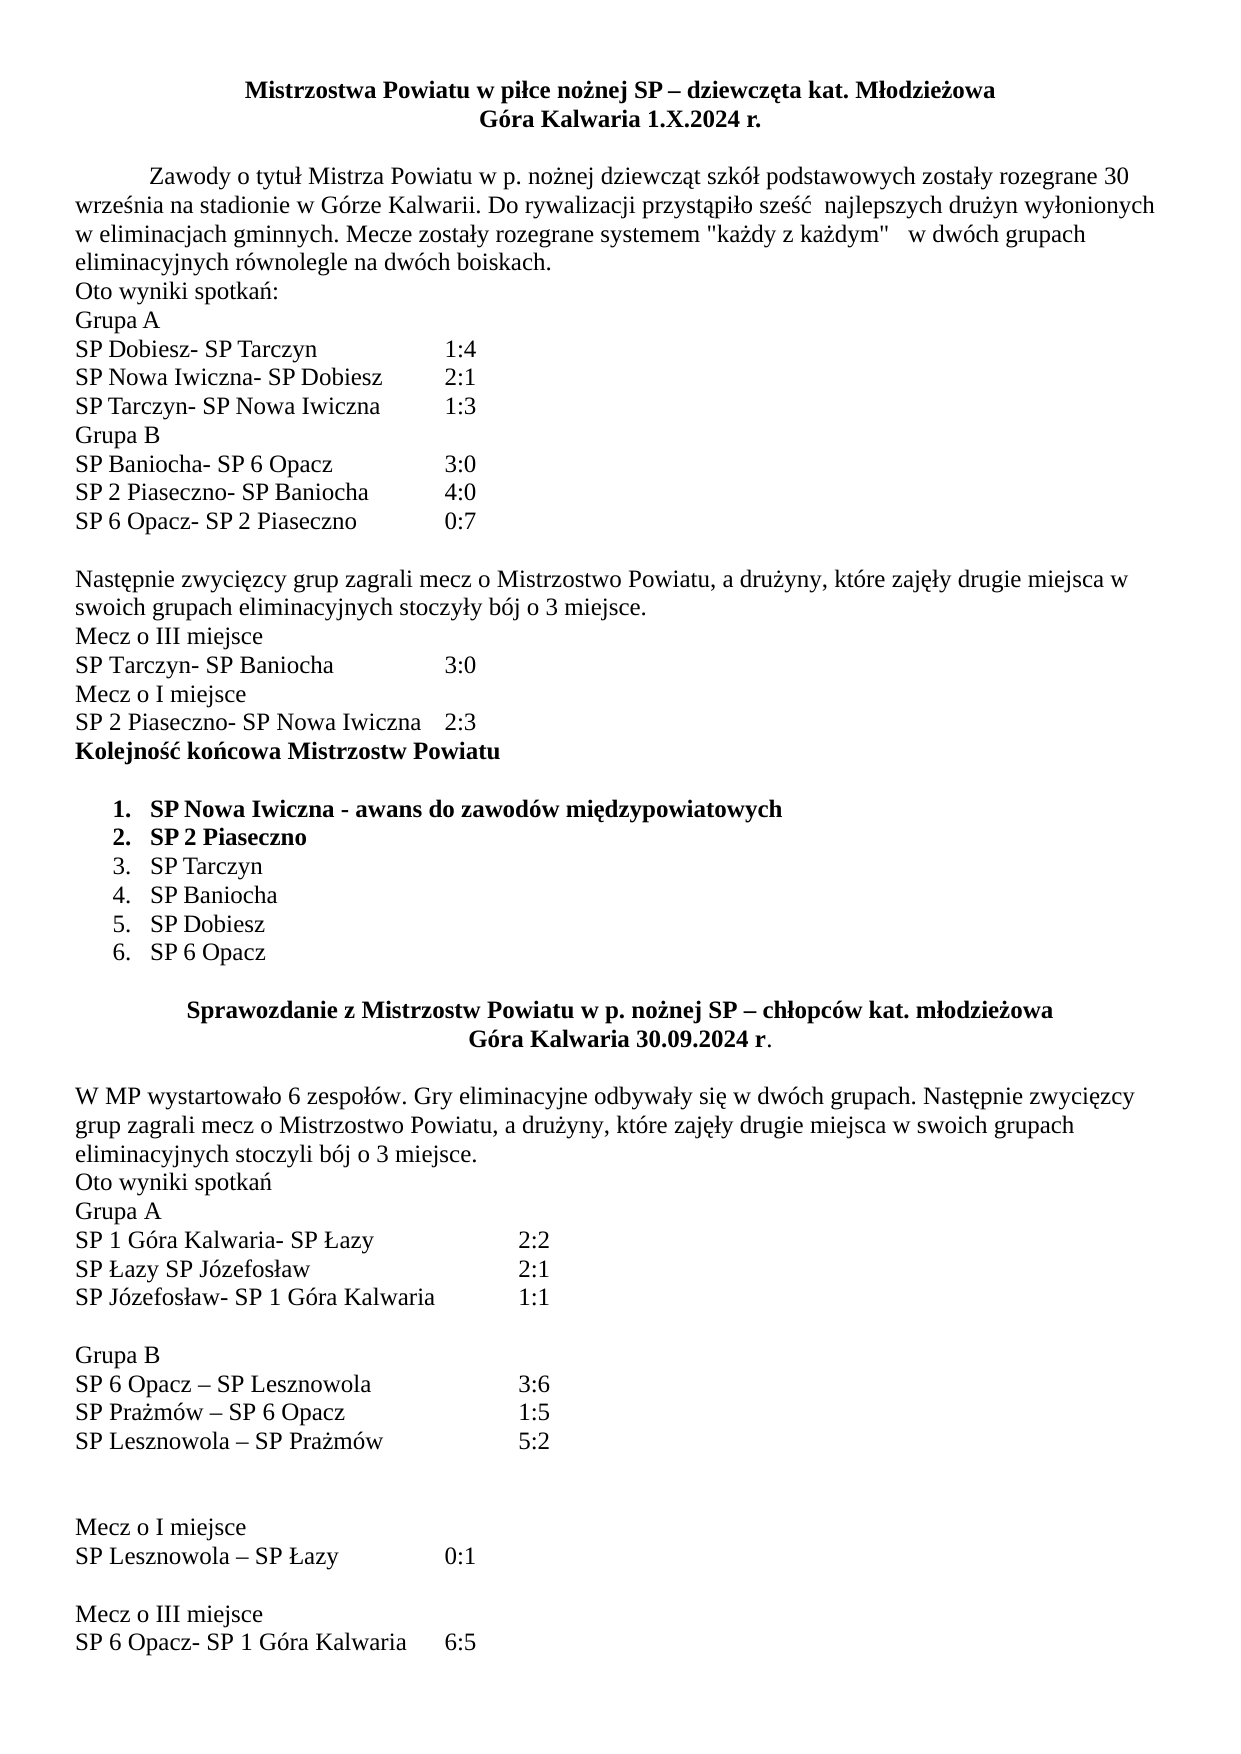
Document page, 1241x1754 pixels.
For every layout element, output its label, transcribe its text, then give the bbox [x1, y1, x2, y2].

text Mecz o III miejsce [75, 621, 1165, 650]
text Mecz o I miejsce [75, 679, 1165, 707]
text SP Prażmów – SP 6 Opacz 1:5 [75, 1397, 1165, 1426]
text Grupa A [75, 305, 1165, 334]
list SP Tarczyn [112, 851, 1165, 880]
text SP Dobiesz- SP Tarczyn 1:4 [75, 334, 1165, 362]
text SP 2 Piaseczno- SP Baniocha 4:0 [75, 477, 1165, 506]
text SP Łazy SP Józefosław 2:1 [75, 1254, 1165, 1282]
text SP Lesznowola – SP Prażmów 5:2 [75, 1426, 1165, 1455]
text Góra Kalwaria 1.X.2024 r. [75, 104, 1165, 132]
text Mistrzostwa Powiatu w piłce nożnej SP – dziewczęta kat. Młodzieżowa [75, 75, 1165, 104]
text SP Józefosław- SP 1 Góra Kalwaria 1:1 [75, 1282, 1165, 1311]
text SP Tarczyn- SP Nowa Iwiczna 1:3 [75, 391, 1165, 420]
text Grupa B [75, 420, 1165, 449]
text Mecz o I miejsce [75, 1512, 1165, 1541]
text SP 6 Opacz – SP Lesznowola 3:6 [75, 1369, 1165, 1397]
text Następnie zwycięzcy grup zagrali mecz o Mistrzostwo Powiatu, a drużyny, które zajęły drugie miejsca w swoich grupach eliminacyjnych stoczyły bój o 3 miejsce. [75, 564, 1165, 621]
text SP Nowa Iwiczna- SP Dobiesz 2:1 [75, 362, 1165, 391]
text SP 2 Piaseczno- SP Nowa Iwiczna 2:3 [75, 707, 1165, 736]
list SP Nowa Iwiczna - awans do zawodów międzypowiatowych [112, 794, 1165, 822]
text Grupa A [75, 1196, 1165, 1225]
list SP Baniocha [112, 880, 1165, 909]
text W MP wystartowało 6 zespołów. Gry eliminacyjne odbywały się w dwóch grupach. Następnie zwycięzcy grup zagrali mecz o Mistrzostwo Powiatu, a drużyny, które zajęły drugie miejsca w swoich grupach eliminacyjnych stoczyli bój o 3 miejsce. [75, 1081, 1165, 1167]
list SP 6 Opacz [112, 937, 1165, 966]
text Kolejność końcowa Mistrzostw Powiatu [75, 736, 1165, 765]
text SP Lesznowola – SP Łazy 0:1 [75, 1541, 1165, 1570]
text SP 6 Opacz- SP 1 Góra Kalwaria 6:5 [75, 1627, 1165, 1656]
text SP Baniocha- SP 6 Opacz 3:0 [75, 449, 1165, 477]
text Oto wyniki spotkań: [75, 276, 1165, 305]
text SP 6 Opacz- SP 2 Piaseczno 0:7 [75, 506, 1165, 535]
text Sprawozdanie z Mistrzostw Powiatu w p. nożnej SP – chłopców kat. młodzieżowa [75, 995, 1165, 1024]
text Oto wyniki spotkań [75, 1167, 1165, 1196]
list SP Dobiesz [112, 909, 1165, 937]
text Mecz o III miejsce [75, 1599, 1165, 1627]
text Grupa B [75, 1340, 1165, 1369]
text SP Tarczyn- SP Baniocha 3:0 [75, 650, 1165, 679]
list SP 2 Piaseczno [112, 822, 1165, 851]
text Góra Kalwaria 30.09.2024 r. [75, 1024, 1165, 1052]
text SP 1 Góra Kalwaria- SP Łazy 2:2 [75, 1225, 1165, 1254]
text Zawody o tytuł Mistrza Powiatu w p. nożnej dziewcząt szkół podstawowych zostały rozegrane 30 września na stadionie w Górze Kalwarii. Do rywalizacji przystąpiło sześć najlepszych drużyn wyłonionych w eliminacjach gminnych. Mecze zostały rozegrane systemem "każdy z każdym" w dwóch grupach eliminacyjnych równolegle na dwóch boiskach. [75, 161, 1165, 276]
